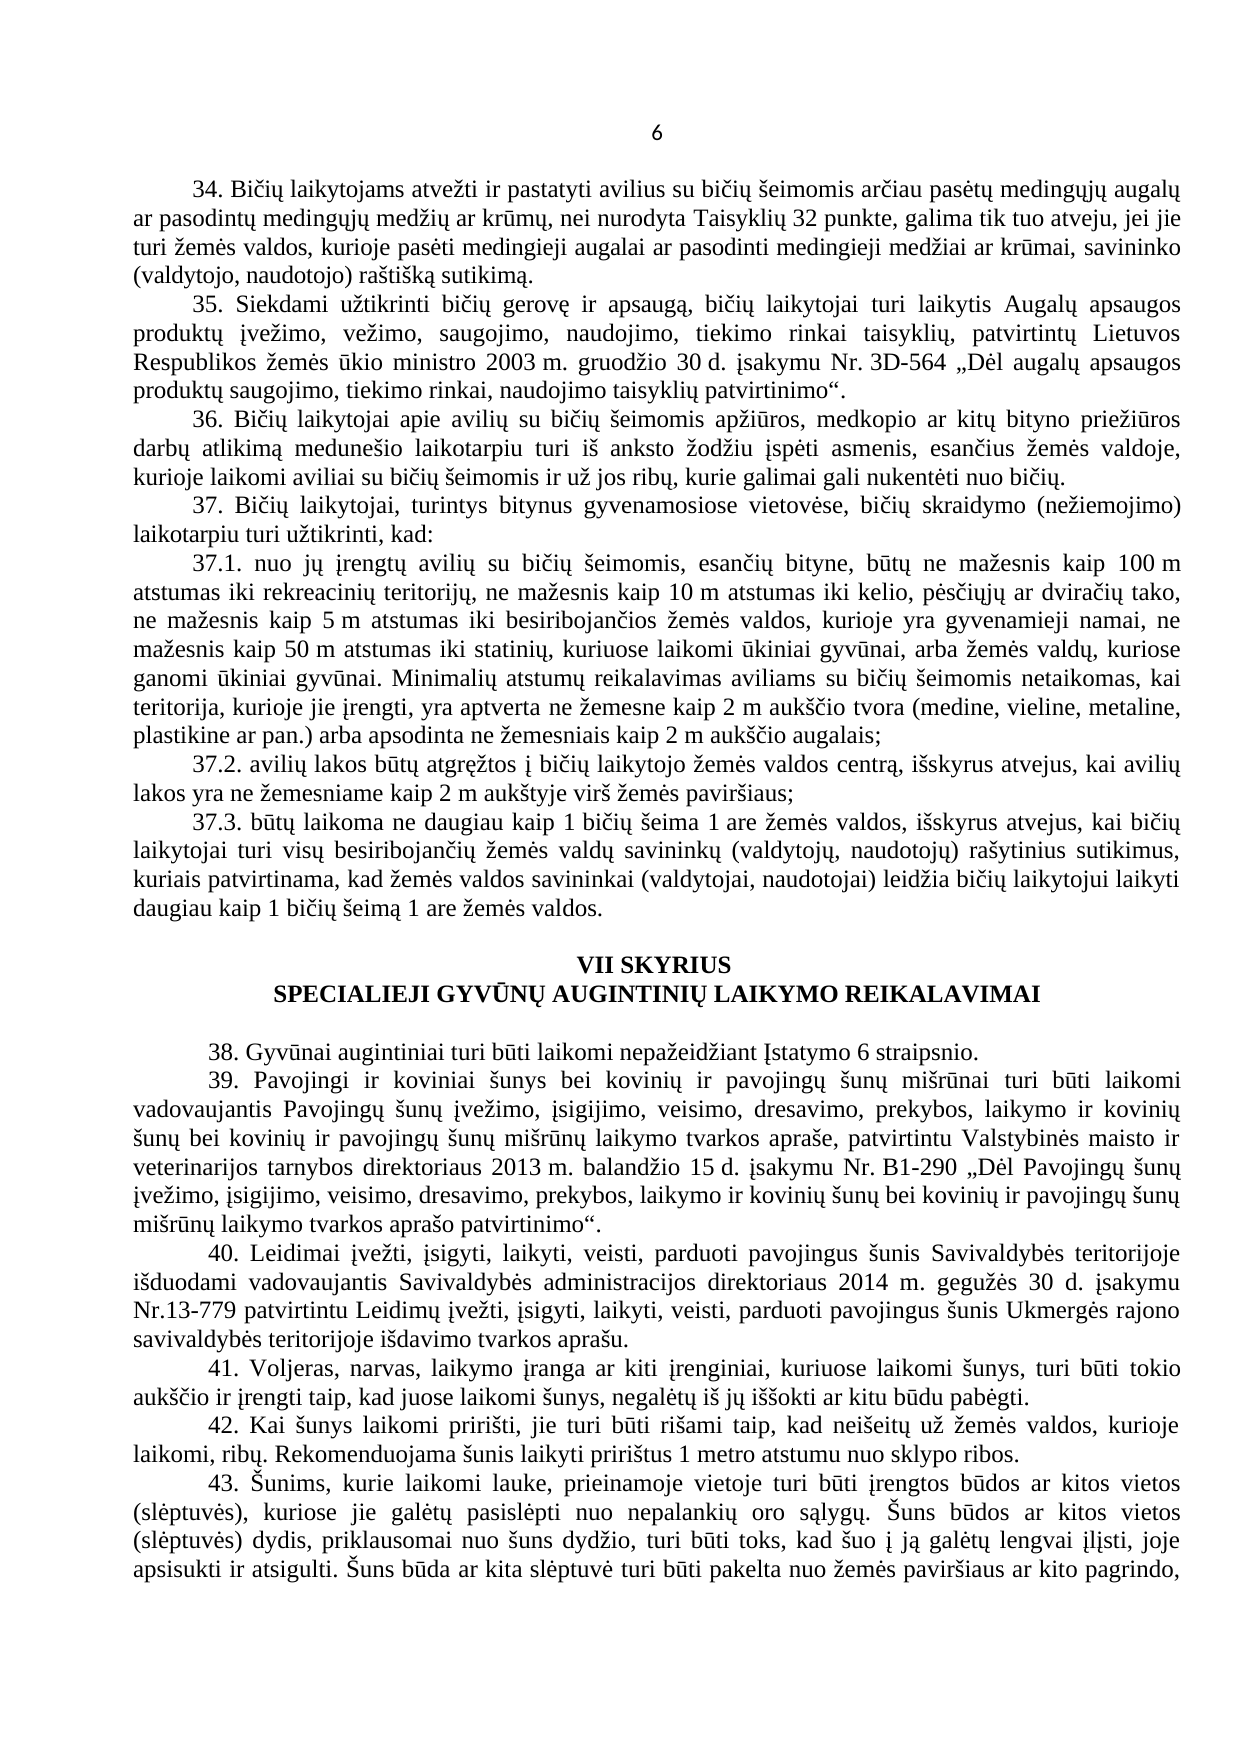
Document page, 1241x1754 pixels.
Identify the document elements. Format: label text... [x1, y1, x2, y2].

text 34. Bičių laikytojams atvežti ir pastatyti avilius su bičių šeimomis arčiau pasėtų medingųjų augalų ar pasodintų medingųjų medžių ar krūmų, nei nurodyta Taisyklių 32 punkte, galima tik tuo atveju, jei jie turi žemės valdos, kurioje pasėti medingieji augalai ar pasodinti medingieji medžiai ar krūmai, savininko (valdytojo, naudotojo) raštišką sutikimą. [133, 174, 1181, 289]
text 42. Kai šunys laikomi pririšti, jie turi būti rišami taip, kad neišeitų už žemės valdos, kurioje laikomi, ribų. Rekomenduojama šunis laikyti pririštus 1 metro atstumu nuo sklypo ribos. [133, 1410, 1181, 1468]
text 38. Gyvūnai augintiniai turi būti laikomi nepažeidžiant Įstatymo 6 straipsnio. [133, 1037, 1181, 1065]
text 41. Voljeras, narvas, laikymo įranga ar kiti įrenginiai, kuriuose laikomi šunys, turi būti tokio aukščio ir įrengti taip, kad juose laikomi šunys, negalėtų iš jų iššokti ar kitu būdu pabėgti. [133, 1353, 1181, 1410]
text SPECIALIEJI GYVŪNŲ AUGINTINIŲ LAIKYMO REIKALAVIMAI [133, 979, 1181, 1008]
text VII SKYRIUS [133, 950, 1181, 979]
text 37.1. nuo jų įrengtų avilių su bičių šeimomis, esančių bityne, būtų ne mažesnis kaip 100 m atstumas iki rekreacinių teritorijų, ne mažesnis kaip 10 m atstumas iki kelio, pėsčiųjų ar dviračių tako, ne mažesnis kaip 5 m atstumas iki besiribojančios žemės valdos, kurioje yra gyvenamieji namai, ne mažesnis kaip 50 m atstumas iki statinių, kuriuose laikomi ūkiniai gyvūnai, arba žemės valdų, kuriose ganomi ūkiniai gyvūnai. Minimalių atstumų reikalavimas aviliams su bičių šeimomis netaikomas, kai teritorija, kurioje jie įrengti, yra aptverta ne žemesne kaip 2 m aukščio tvora (medine, vieline, metaline, plastikine ar pan.) arba apsodinta ne žemesniais kaip 2 m aukščio augalais; [133, 548, 1181, 749]
text 37.3. būtų laikoma ne daugiau kaip 1 bičių šeima 1 are žemės valdos, išskyrus atvejus, kai bičių laikytojai turi visų besiribojančių žemės valdų savininkų (valdytojų, naudotojų) rašytinius sutikimus, kuriais patvirtinama, kad žemės valdos savininkai (valdytojai, naudotojai) leidžia bičių laikytojui laikyti daugiau kaip 1 bičių šeimą 1 are žemės valdos. [133, 807, 1181, 922]
text 40. Leidimai įvežti, įsigyti, laikyti, veisti, parduoti pavojingus šunis Savivaldybės teritorijoje išduodami vadovaujantis Savivaldybės administracijos direktoriaus 2014 m. gegužės 30 d. įsakymu Nr.13-779 patvirtintu Leidimų įvežti, įsigyti, laikyti, veisti, parduoti pavojingus šunis Ukmergės rajono savivaldybės teritorijoje išdavimo tvarkos aprašu. [133, 1238, 1181, 1353]
text 43. Šunims, kurie laikomi lauke, prieinamoje vietoje turi būti įrengtos būdos ar kitos vietos (slėptuvės), kuriose jie galėtų pasislėpti nuo nepalankių oro sąlygų. Šuns būdos ar kitos vietos (slėptuvės) dydis, priklausomai nuo šuns dydžio, turi būti toks, kad šuo į ją galėtų lengvai įlįsti, joje apsisukti ir atsigulti. Šuns būda ar kita slėptuvė turi būti pakelta nuo žemės paviršiaus ar kito pagrindo, [133, 1468, 1181, 1583]
text 39. Pavojingi ir koviniai šunys bei kovinių ir pavojingų šunų mišrūnai turi būti laikomi vadovaujantis Pavojingų šunų įvežimo, įsigijimo, veisimo, dresavimo, prekybos, laikymo ir kovinių šunų bei kovinių ir pavojingų šunų mišrūnų laikymo tvarkos apraše, patvirtintu Valstybinės maisto ir veterinarijos tarnybos direktoriaus 2013 m. balandžio 15 d. įsakymu Nr. B1-290 „Dėl Pavojingų šunų įvežimo, įsigijimo, veisimo, dresavimo, prekybos, laikymo ir kovinių šunų bei kovinių ir pavojingų šunų mišrūnų laikymo tvarkos aprašo patvirtinimo“. [133, 1065, 1181, 1238]
text 36. Bičių laikytojai apie avilių su bičių šeimomis apžiūros, medkopio ar kitų bityno priežiūros darbų atlikimą medunešio laikotarpiu turi iš anksto žodžiu įspėti asmenis, esančius žemės valdoje, kurioje laikomi aviliai su bičių šeimomis ir už jos ribų, kurie galimai gali nukentėti nuo bičių. [133, 404, 1181, 490]
text 37. Bičių laikytojai, turintys bitynus gyvenamosiose vietovėse, bičių skraidymo (nežiemojimo) laikotarpiu turi užtikrinti, kad: [133, 490, 1181, 548]
text 37.2. avilių lakos būtų atgręžtos į bičių laikytojo žemės valdos centrą, išskyrus atvejus, kai avilių lakos yra ne žemesniame kaip 2 m aukštyje virš žemės paviršiaus; [133, 749, 1181, 807]
text 35. Siekdami užtikrinti bičių gerovę ir apsaugą, bičių laikytojai turi laikytis Augalų apsaugos produktų įvežimo, vežimo, saugojimo, naudojimo, tiekimo rinkai taisyklių, patvirtintų Lietuvos Respublikos žemės ūkio ministro 2003 m. gruodžio 30 d. įsakymu Nr. 3D-564 „Dėl augalų apsaugos produktų saugojimo, tiekimo rinkai, naudojimo taisyklių patvirtinimo“. [133, 289, 1181, 404]
